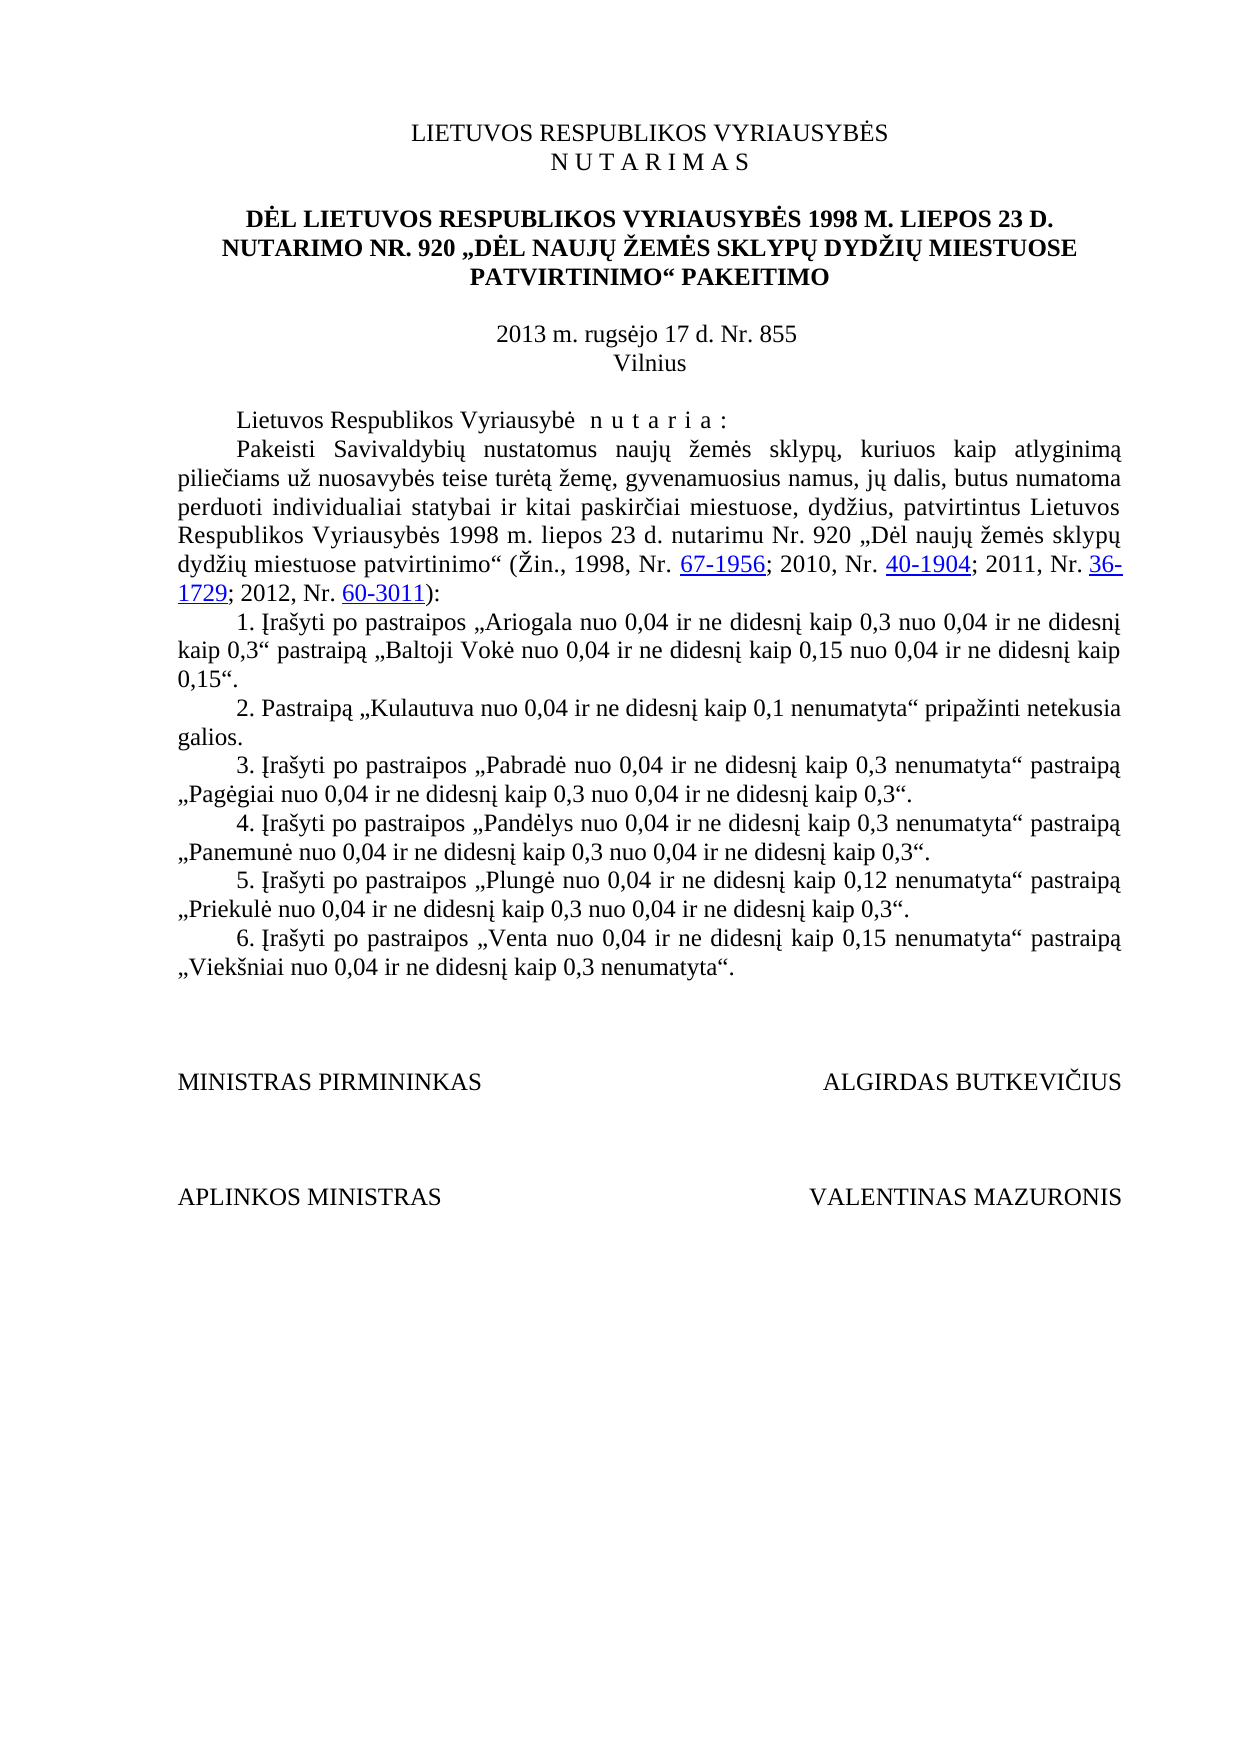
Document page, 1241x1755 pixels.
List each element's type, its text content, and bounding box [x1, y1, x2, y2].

text 4. Įrašyti po pastraipos „Pandėlys nuo 0,04 ir ne didesnį kaip 0,3 nenumatyta“ pastraipą „Panemunė nuo 0,04 ir ne didesnį kaip 0,3 nuo 0,04 ir ne didesnį kaip 0,3“. [177, 808, 1122, 866]
text 2. Pastraipą „Kulautuva nuo 0,04 ir ne didesnį kaip 0,1 nenumatyta“ pripažinti netekusia galios. [177, 693, 1122, 751]
text 2013 m. rugsėjo 17 d. Nr. 855 [177, 319, 1122, 348]
text Pakeisti Savivaldybių nustatomus naujų žemės sklypų, kuriuos kaip atlyginimą piliečiams už nuosavybės teise turėtą žemę, gyvenamuosius namus, jų dalis, butus numatoma perduoti individualiai statybai ir kitai paskirčiai miestuose, dydžius, patvirtintus Lietuvos Respublikos Vyriausybės 1998 m. liepos 23 d. nutarimu Nr. 920 „Dėl naujų žemės sklypų dydžių miestuose patvirtinimo“ (Žin., 1998, Nr. 67-1956; 2010, Nr. 40-1904; 2011, Nr. 36-1729; 2012, Nr. 60-3011): [177, 434, 1122, 607]
text n u t a r i m a s [177, 147, 1122, 176]
text Ministras Pirmininkas Algirdas Butkevičius [177, 1067, 1122, 1096]
text Lietuvos Respublikos Vyriausybė nutaria: [177, 406, 1122, 434]
text Vilnius [177, 348, 1122, 377]
text 6. Įrašyti po pastraipos „Venta nuo 0,04 ir ne didesnį kaip 0,15 nenumatyta“ pastraipą „Viekšniai nuo 0,04 ir ne didesnį kaip 0,3 nenumatyta“. [177, 923, 1122, 981]
text Lietuvos Respublikos Vyriausybės [177, 118, 1122, 147]
text 1. Įrašyti po pastraipos „Ariogala nuo 0,04 ir ne didesnį kaip 0,3 nuo 0,04 ir ne didesnį kaip 0,3“ pastraipą „Baltoji Vokė nuo 0,04 ir ne didesnį kaip 0,15 nuo 0,04 ir ne didesnį kaip 0,15“. [177, 607, 1122, 693]
text 3. Įrašyti po pastraipos „Pabradė nuo 0,04 ir ne didesnį kaip 0,3 nenumatyta“ pastraipą „Pagėgiai nuo 0,04 ir ne didesnį kaip 0,3 nuo 0,04 ir ne didesnį kaip 0,3“. [177, 751, 1122, 808]
text Dėl LIETUVOS RESPUBLIKOS VYRIAUSYBĖS 1998 M. LIEPOS 23 D. NUTARIMO NR. 920 „DĖL NAUJŲ ŽEMĖS SKLYPŲ DYDŽIŲ MIESTUOSE PATVIRTINIMO“ PAKEITIMO [177, 204, 1122, 291]
text 5. Įrašyti po pastraipos „Plungė nuo 0,04 ir ne didesnį kaip 0,12 nenumatyta“ pastraipą „Priekulė nuo 0,04 ir ne didesnį kaip 0,3 nuo 0,04 ir ne didesnį kaip 0,3“. [177, 866, 1122, 923]
text Aplinkos ministras Valentinas Mazuronis [177, 1182, 1122, 1211]
